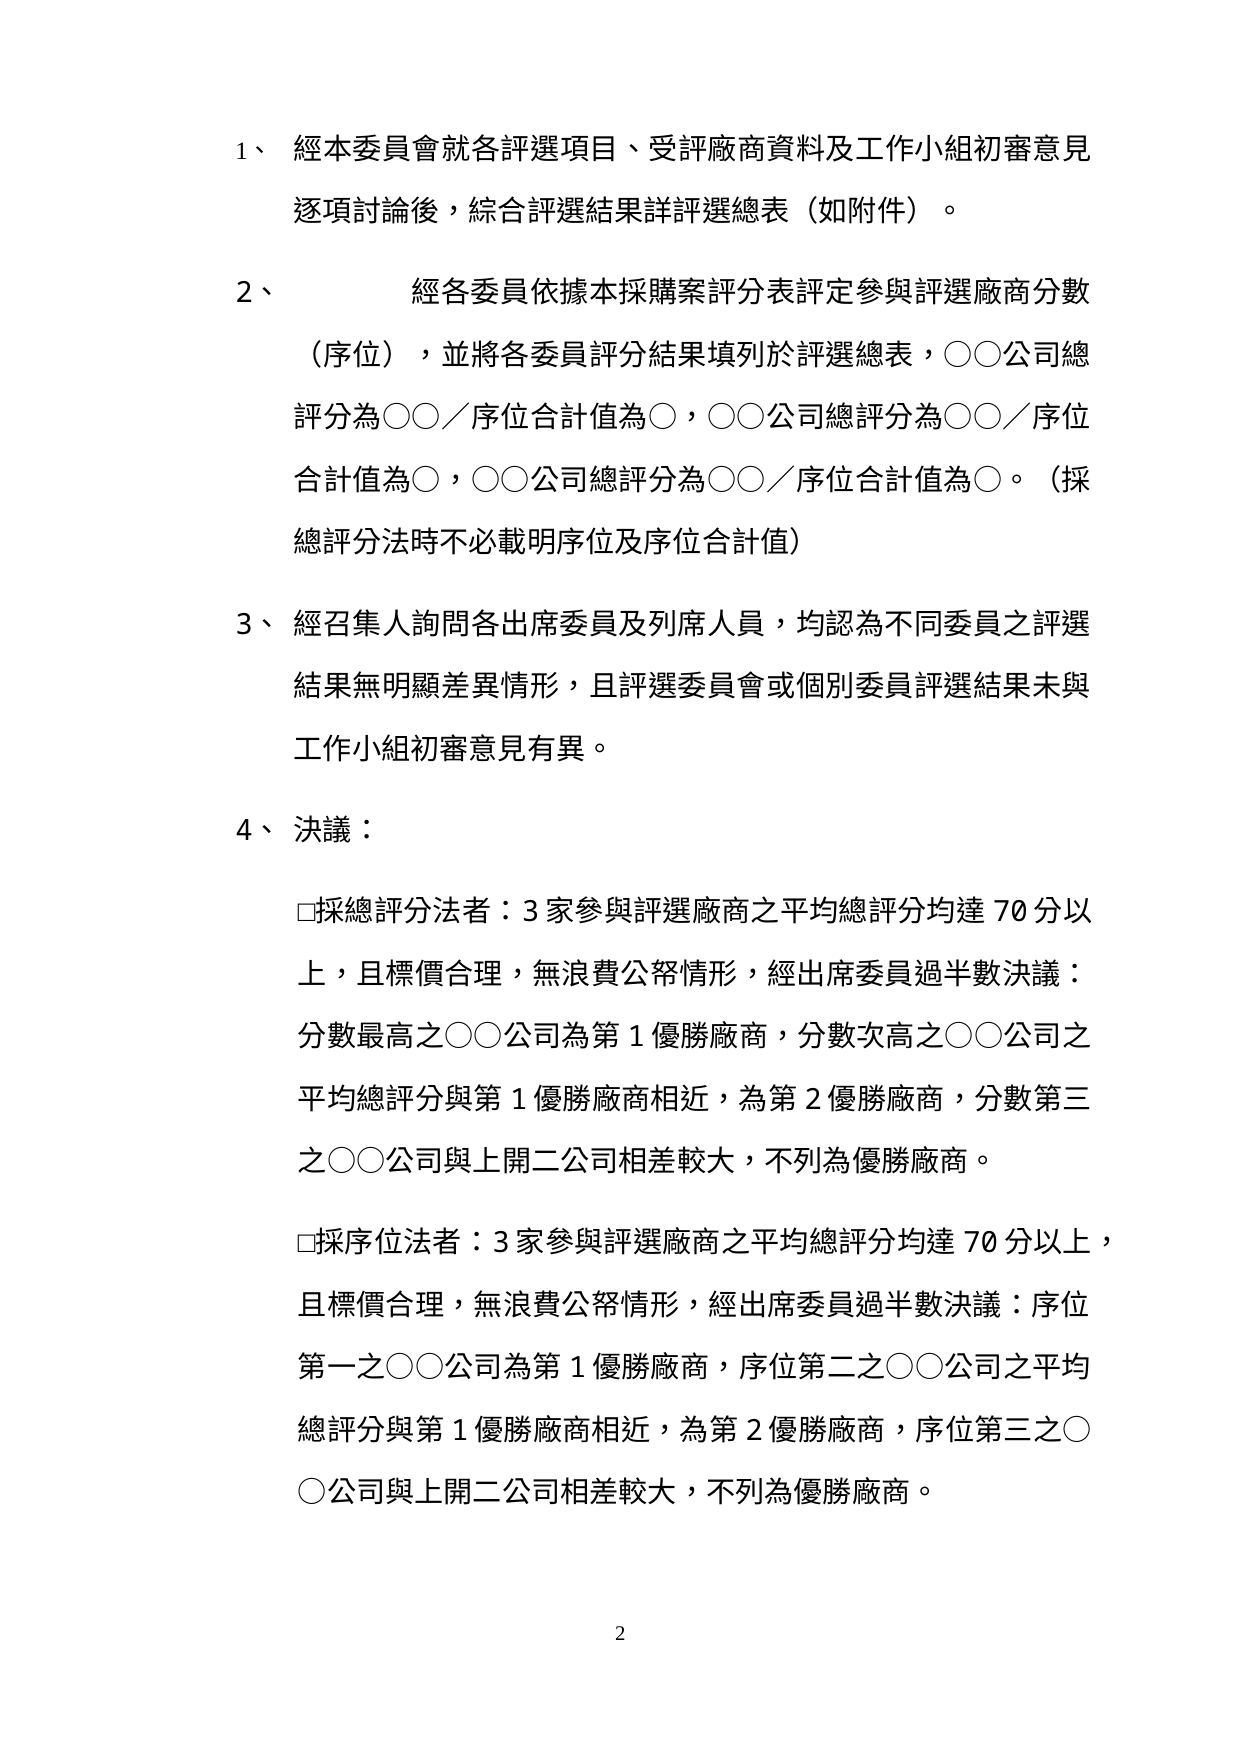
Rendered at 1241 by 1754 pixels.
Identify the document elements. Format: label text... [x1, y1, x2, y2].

list 決議： [235, 786, 1092, 848]
text □採序位法者：3家參與評選廠商之平均總評分均達70分以上，且標價合理，無浪費公帑情形，經出席委員過半數決議：序位第一之○○公司為第1優勝廠商，序位第二之○○公司之平均總評分與第1優勝廠商相近，為第2優勝廠商，序位第三之○○公司與上開二公司相差較大，不列為優勝廠商。 [298, 1198, 1092, 1511]
text □採總評分法者：3家參與評選廠商之平均總評分均達70分以上，且標價合理，無浪費公帑情形，經出席委員過半數決議：分數最高之○○公司為第1優勝廠商，分數次高之○○公司之平均總評分與第1優勝廠商相近，為第2優勝廠商，分數第三之○○公司與上開二公司相差較大，不列為優勝廠商。 [298, 867, 1092, 1180]
list 經各委員依據本採購案評分表評定參與評選廠商分數（序位），並將各委員評分結果填列於評選總表，○○公司總評分為○○／序位合計值為○，○○公司總評分為○○／序位合計值為○，○○公司總評分為○○／序位合計值為○。（採總評分法時不必載明序位及序位合計值） [235, 248, 1092, 561]
list 經本委員會就各評選項目、受評廠商資料及工作小組初審意見逐項討論後，綜合評選結果詳評選總表（如附件）。 [235, 105, 1092, 230]
list 經召集人詢問各出席委員及列席人員，均認為不同委員之評選結果無明顯差異情形，且評選委員會或個別委員評選結果未與工作小組初審意見有異。 [235, 580, 1092, 767]
